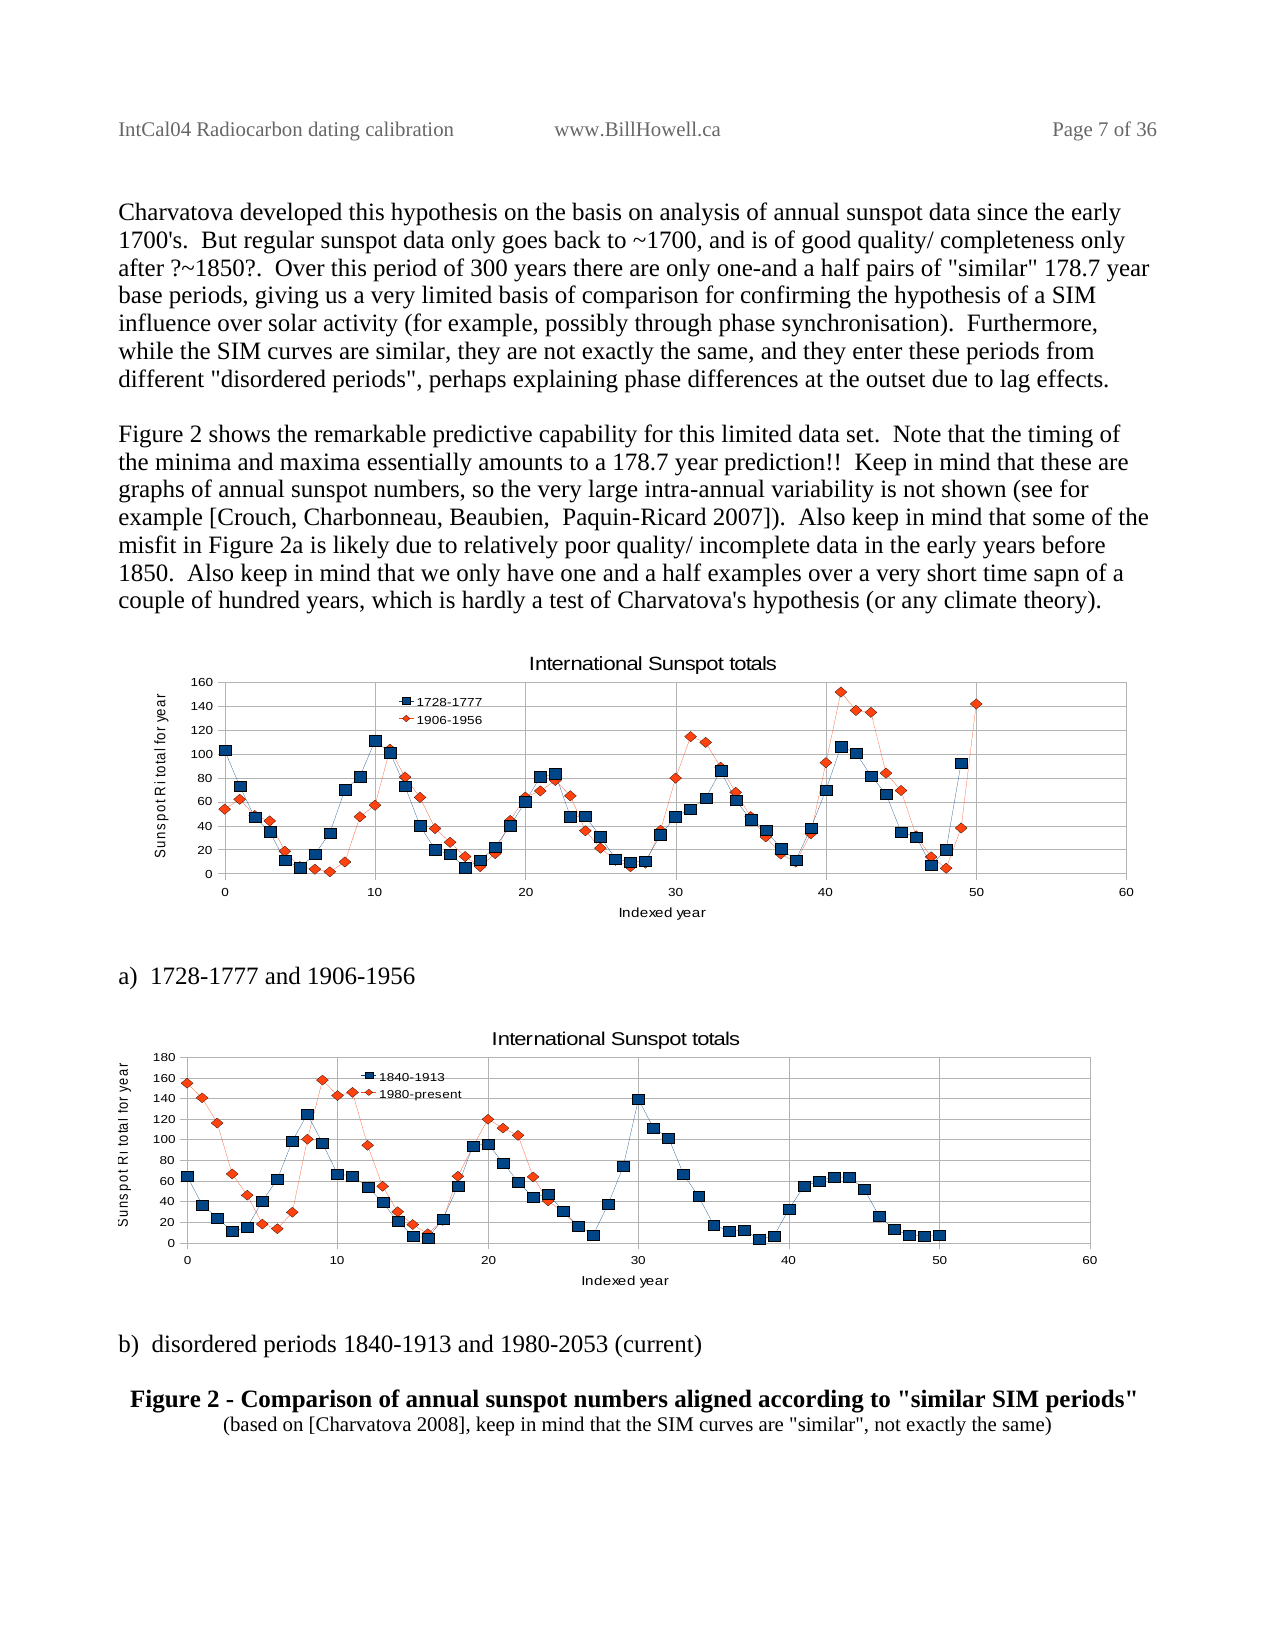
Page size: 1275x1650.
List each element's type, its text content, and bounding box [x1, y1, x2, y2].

text b) disordered periods 1840-1913 and 1980-2053 (current) [118, 1330, 1157, 1357]
text Figure 2 - Comparison of annual sunspot numbers aligned according to "similar SIM periods" [118, 1385, 1157, 1413]
text Figure 2 shows the remarkable predictive capability for this limited data set. Note that the timing of the minima and maxima essentially amounts to a 178.7 year prediction!! Keep in mind that these are graphs of annual sunspot numbers, so the very large intra-annual variability is not shown (see for example [Crouch, Charbonneau, Beaubien, Paquin-Ricard 2007]). Also keep in mind that some of the misfit in Figure 2a is likely due to relatively poor quality/ incomplete data in the early years before 1850. Also keep in mind that we only have one and a half examples over a very short time sapn of a couple of hundred years, which is hardly a test of Charvatova's hypothesis (or any climate theory). [118, 420, 1157, 614]
text a) 1728-1777 and 1906-1956 [118, 962, 1157, 990]
text (based on [Charvatova 2008], keep in mind that the SIM curves are "similar", not exactly the same) [118, 1413, 1157, 1436]
text Charvatova developed this hypothesis on the basis on analysis of annual sunspot data since the early 1700's. But regular sunspot data only goes back to ~1700, and is of good quality/ completeness only after ?~1850?. Over this period of 300 years there are only one-and a half pairs of "similar" 178.7 year base periods, giving us a very limited basis of comparison for confirming the hypothesis of a SIM influence over solar activity (for example, possibly through phase synchronisation). Furthermore, while the SIM curves are similar, they are not exactly the same, and they enter these periods from different "disordered periods", perhaps explaining phase differences at the outset due to lag effects. [118, 198, 1157, 392]
